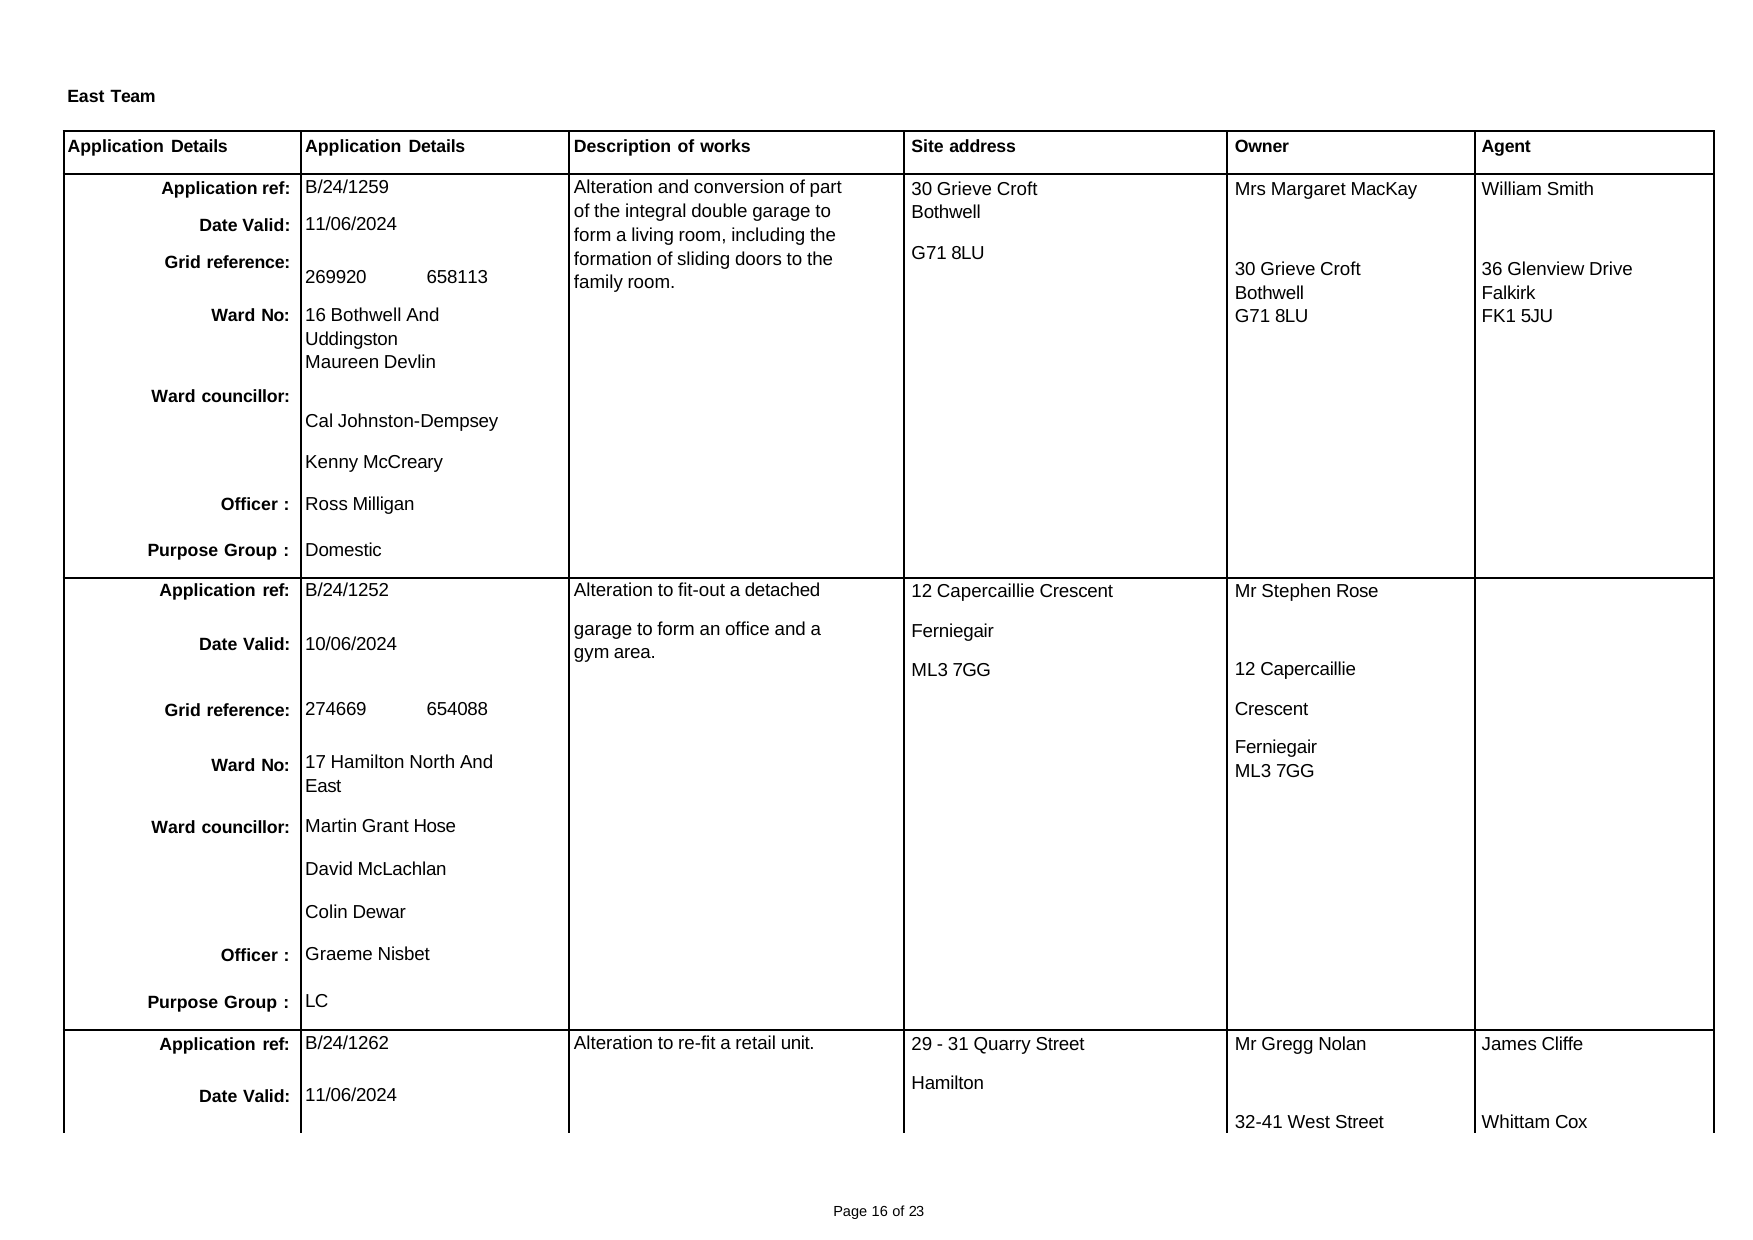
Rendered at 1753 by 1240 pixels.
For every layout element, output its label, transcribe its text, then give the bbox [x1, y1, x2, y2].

table_cell Cal Johnston-Dempsey [302, 406, 568, 448]
table_cell [570, 896, 903, 939]
table_cell Ferniegair ML3 7GG [905, 618, 1226, 697]
table_cell Graeme Nisbet [302, 939, 568, 982]
table_cell Officer : [65, 939, 300, 982]
table_cell Whittam Cox [1476, 1071, 1713, 1132]
table_cell [905, 982, 1226, 1029]
table_cell [1228, 896, 1474, 939]
table_cell [570, 531, 903, 577]
table_cell 10/06/2024 [302, 618, 568, 697]
table_header Site address [905, 132, 1226, 173]
table_cell 274669 654088 [302, 697, 568, 736]
table_cell [1228, 448, 1474, 489]
table_cell [1228, 982, 1474, 1029]
table_cell [1476, 531, 1713, 577]
table_cell garage to form an office and a gym area. [570, 618, 903, 697]
table_cell Domestic [302, 531, 568, 577]
table_cell 30 Grieve Croft Bothwell G71 8LU [905, 175, 1226, 406]
table_cell B/24/1252 [302, 579, 568, 617]
table_cell Application ref: [65, 1031, 300, 1071]
table_cell Application ref: Date Valid: Grid reference: Ward No: Ward councillor: [65, 175, 300, 406]
table_cell Ward councillor: [65, 813, 300, 854]
table_cell [905, 489, 1226, 531]
table_cell 32-41 West Street [1228, 1071, 1474, 1132]
table_cell [1228, 531, 1474, 577]
table_header Agent [1476, 132, 1713, 173]
table_cell [65, 406, 300, 448]
table_cell [65, 896, 300, 939]
table_cell [570, 813, 903, 854]
table_cell [905, 697, 1226, 736]
table_cell [905, 736, 1226, 813]
table_cell Date Valid: [65, 618, 300, 697]
table_cell 29 - 31 Quarry Street [905, 1031, 1226, 1071]
table_cell Mrs Margaret MacKay 30 Grieve Croft Bothwell G71 8LU [1228, 175, 1474, 406]
table_cell Crescent [1228, 697, 1474, 736]
table_cell Purpose Group : [65, 982, 300, 1029]
table_cell Application ref: [65, 579, 300, 617]
table_cell 12 Capercaillie Crescent [905, 579, 1226, 617]
table_cell Alteration and conversion of part of the integral double garage to form a living room, including the formation of sliding doors to the family room. [570, 175, 903, 406]
table_cell William Smith 36 Glenview Drive Falkirk FK1 5JU [1476, 175, 1713, 406]
table_cell [905, 813, 1226, 854]
table_header Application Details [302, 132, 568, 173]
table_cell Hamilton [905, 1071, 1226, 1132]
table_cell [905, 939, 1226, 982]
table_cell [570, 448, 903, 489]
table_cell [905, 854, 1226, 896]
table_cell [570, 406, 903, 448]
table_cell [570, 1071, 903, 1132]
table_cell [570, 697, 903, 736]
table_cell [1228, 813, 1474, 854]
table_cell [1476, 579, 1713, 1029]
table_cell [65, 854, 300, 896]
table_cell James Cliffe [1476, 1031, 1713, 1071]
table_cell Ross Milligan [302, 489, 568, 531]
table_cell Kenny McCreary [302, 448, 568, 489]
table_cell [570, 489, 903, 531]
table_cell [1228, 406, 1474, 448]
table_cell [905, 448, 1226, 489]
table_cell Colin Dewar [302, 896, 568, 939]
table_cell [1476, 448, 1713, 489]
table_cell [1228, 489, 1474, 531]
table_cell [905, 406, 1226, 448]
table_cell [905, 531, 1226, 577]
table_cell 12 Capercaillie [1228, 618, 1474, 697]
table_cell [570, 736, 903, 813]
table_cell David McLachlan [302, 854, 568, 896]
table_cell [65, 448, 300, 489]
table_cell Alteration to fit-out a detached [570, 579, 903, 617]
table_cell Grid reference: [65, 697, 300, 736]
table_cell [1476, 489, 1713, 531]
table_cell Ward No: [65, 736, 300, 813]
table_cell Alteration to re-fit a retail unit. [570, 1031, 903, 1071]
table_cell Mr Stephen Rose [1228, 579, 1474, 617]
table_cell [1476, 406, 1713, 448]
table_cell 17 Hamilton North And East [302, 736, 568, 813]
table_cell [570, 939, 903, 982]
table_cell Date Valid: [65, 1071, 300, 1132]
table_cell B/24/1262 [302, 1031, 568, 1071]
table_cell LC [302, 982, 568, 1029]
table_header Description of works [570, 132, 903, 173]
table_cell B/24/1259 11/06/2024 269920 658113 16 Bothwell And Uddingston Maureen Devlin [302, 175, 568, 406]
table_cell Mr Gregg Nolan [1228, 1031, 1474, 1071]
table_cell Ferniegair ML3 7GG [1228, 736, 1474, 813]
table_cell [1228, 939, 1474, 982]
table_header Application Details [65, 132, 300, 173]
table_cell [570, 982, 903, 1029]
table_cell [905, 896, 1226, 939]
table_cell Martin Grant Hose [302, 813, 568, 854]
table_cell Purpose Group : [65, 531, 300, 577]
table_cell [570, 854, 903, 896]
table_cell Officer : [65, 489, 300, 531]
table_cell [1228, 854, 1474, 896]
table_cell 11/06/2024 [302, 1071, 568, 1132]
table_header Owner [1228, 132, 1474, 173]
